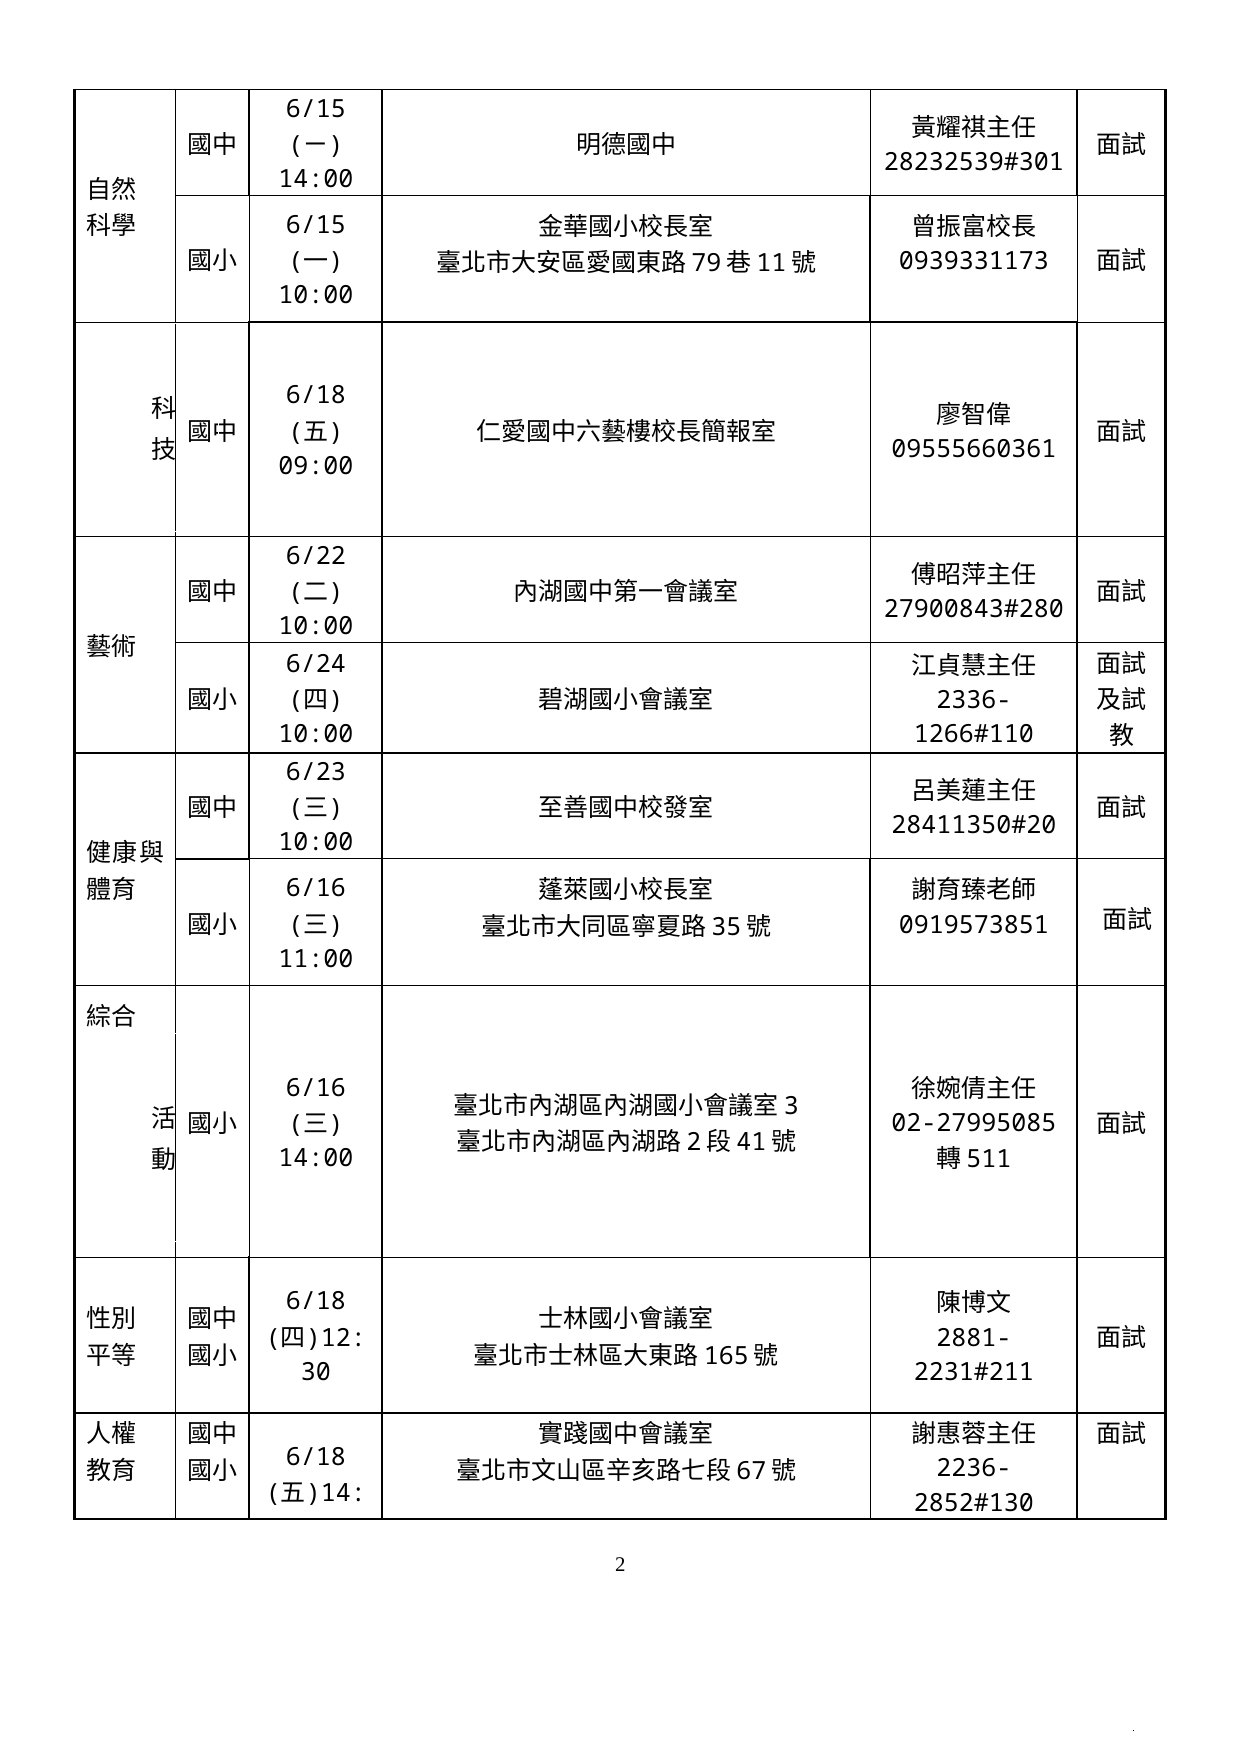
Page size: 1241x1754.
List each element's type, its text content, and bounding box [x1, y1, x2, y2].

table_cell 6/24(四) 10:00 [250, 643, 381, 752]
table_cell 面試 [1078, 196, 1164, 321]
table_cell 國中 國小 [176, 1258, 248, 1412]
table_cell 傅昭萍主任 27900843#280 [871, 537, 1076, 642]
table_cell 面試 [1078, 986, 1164, 1256]
table_cell 臺北市內湖區內湖國小會議室3 臺北市內湖區內湖路2段41號 [383, 986, 869, 1256]
table_cell 自然 科學 [76, 90, 175, 321]
table_cell 6/16(三) 14:00 [250, 986, 381, 1256]
table_cell 曾振富校長 0939331173 [871, 196, 1077, 321]
table_cell 謝惠蓉主任 2236-2852#130 [871, 1414, 1076, 1518]
table_cell 國中 國小 [176, 1414, 248, 1518]
table_cell 6/18(五)14: [250, 1414, 381, 1518]
table_cell 陳博文 2881-2231#211 [871, 1258, 1076, 1412]
table_cell 國中 [176, 537, 248, 642]
table_cell 明德國中 [383, 90, 870, 194]
table_cell 碧湖國小會議室 [383, 643, 870, 752]
table_cell 面試 [1078, 859, 1164, 985]
table_cell 面試 [1078, 1258, 1164, 1412]
table_cell 面試 [1078, 323, 1164, 536]
table_cell 面試 [1078, 1414, 1164, 1518]
table_cell 6/23(三) 10:00 [250, 754, 381, 858]
table_cell 6/15(ㄧ) 14:00 [250, 90, 381, 194]
table_cell 國中 [176, 323, 248, 536]
table_cell 徐婉倩主任 02-27995085 轉511 [871, 986, 1076, 1256]
table_cell 廖智偉 09555660361 [871, 323, 1076, 536]
table_cell 6/16(三) 11:00 [250, 859, 381, 985]
table_cell 黃耀祺主任 28232539#301 [871, 90, 1076, 194]
table_cell 面試 [1078, 537, 1164, 642]
table_cell 呂美蓮主任 28411350#20 [871, 754, 1076, 858]
table_cell 6/22(二) 10:00 [250, 537, 381, 642]
table_cell 謝育臻老師 0919573851 [871, 859, 1076, 985]
table_cell 國小 [176, 860, 249, 985]
table_cell 國小 [176, 196, 249, 321]
table_cell 綜合 活動 [76, 986, 175, 1256]
table_cell 6/15(一) 10:00 [250, 196, 381, 321]
table_cell 6/18(五) 09:00 [250, 323, 381, 536]
table_cell 科技 [76, 323, 175, 536]
table_cell 面試 [1078, 754, 1164, 858]
table_cell 內湖國中第一會議室 [383, 537, 870, 642]
table_cell 人權 教育 [76, 1414, 175, 1518]
table_cell 國小 [176, 643, 248, 752]
table_cell 仁愛國中六藝樓校長簡報室 [383, 323, 870, 536]
table_cell 面試 [1078, 90, 1164, 194]
table_cell 江貞慧主任 2336-1266#110 [871, 643, 1076, 752]
table_cell 國中 [176, 754, 248, 858]
table_cell 6/18(四)12:30 [250, 1258, 381, 1412]
table_cell 面試及試教 [1078, 643, 1164, 752]
table_cell 性別 平等 [76, 1258, 175, 1412]
table_cell 國小 [176, 986, 249, 1256]
table_cell 實踐國中會議室 臺北市文山區辛亥路七段67號 [383, 1414, 870, 1518]
table_cell 蓬萊國小校長室 臺北市大同區寧夏路35號 [383, 859, 869, 985]
table_cell 士林國小會議室 臺北市士林區大東路165號 [383, 1258, 870, 1412]
table_cell 藝術 [76, 537, 175, 752]
table_cell 至善國中校發室 [383, 754, 870, 858]
table_cell 國中 [176, 90, 248, 194]
table_cell 健康與體育 [76, 754, 175, 985]
table_cell 金華國小校長室 臺北市大安區愛國東路79巷11號 [383, 196, 869, 321]
